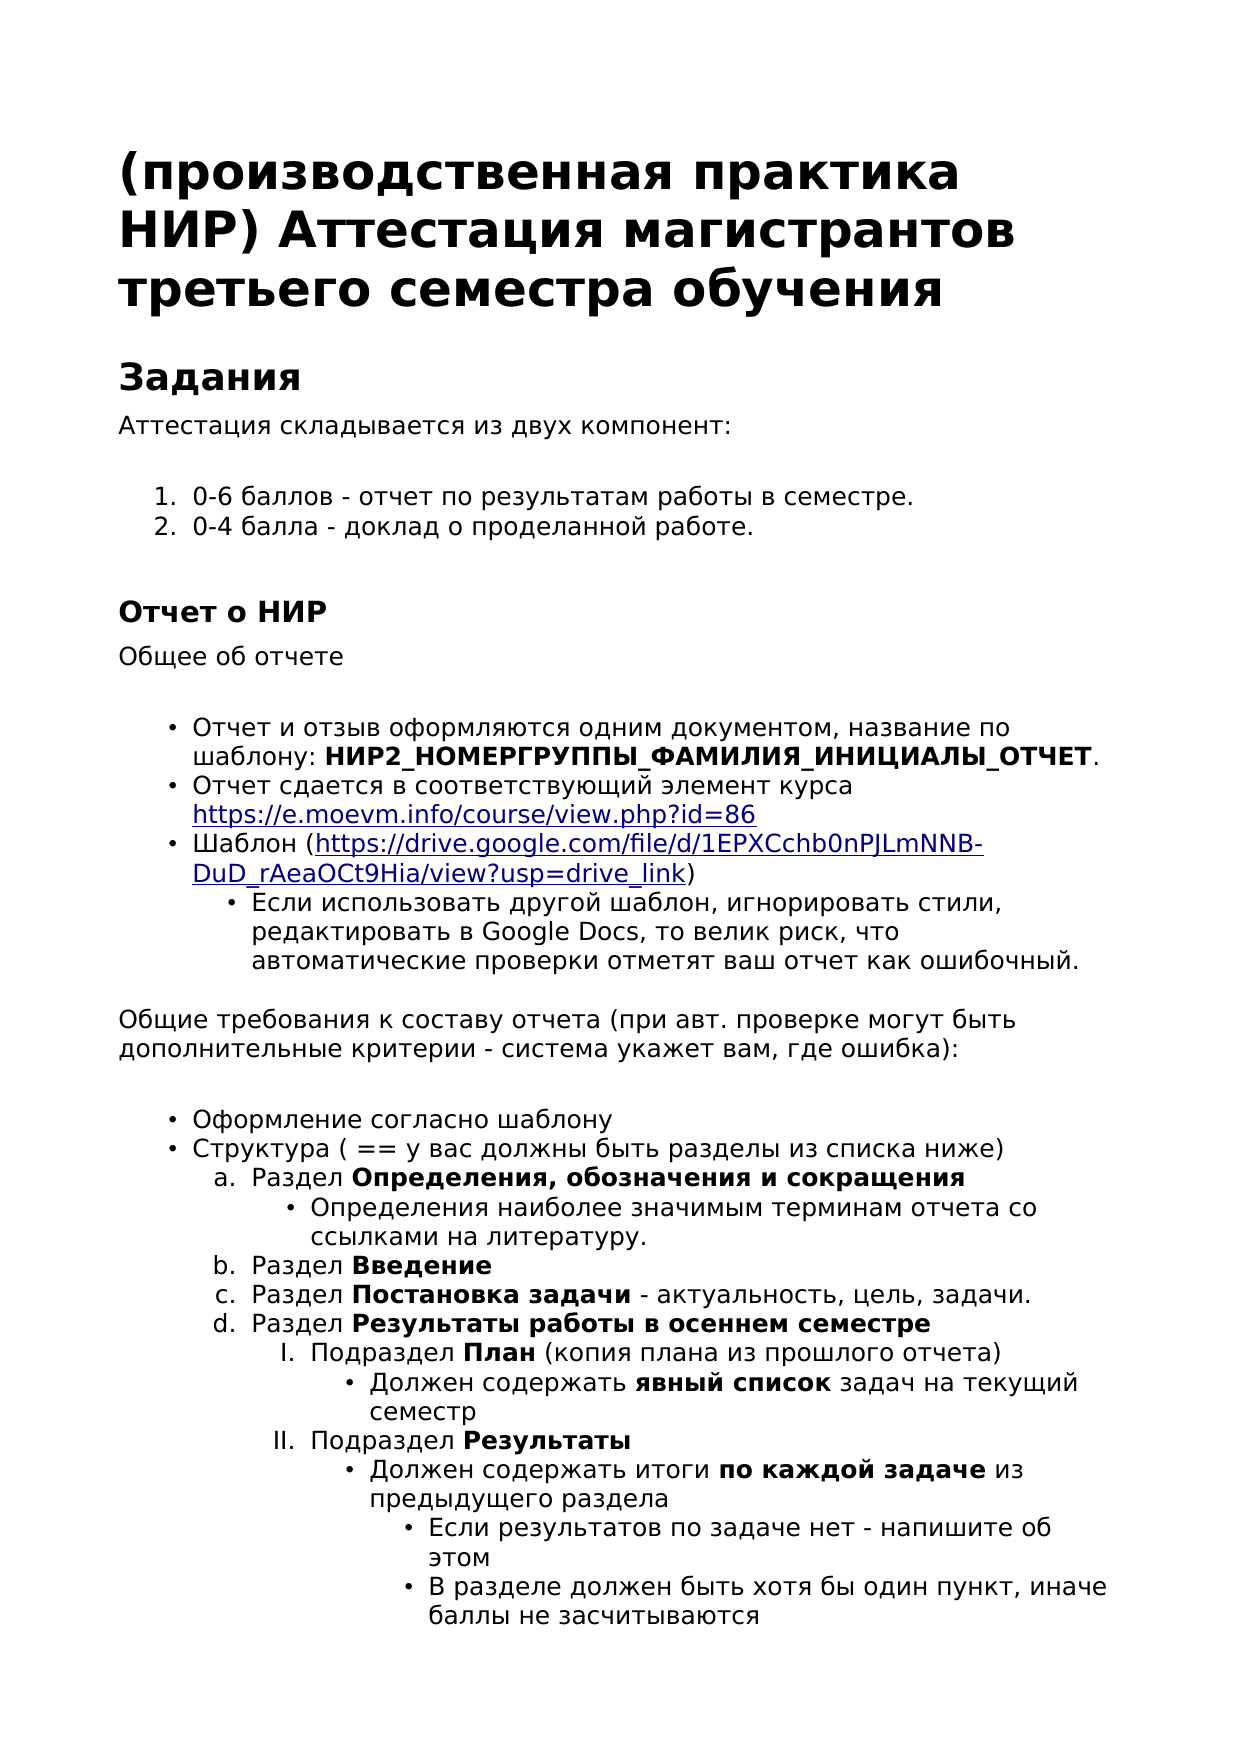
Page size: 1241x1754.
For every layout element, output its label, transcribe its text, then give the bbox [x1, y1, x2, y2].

subtitle Отчет о НИР [118, 595, 1122, 629]
list Раздел Постановка задачи - актуальность, цель, задачи. [236, 1280, 1122, 1309]
list 0-4 балла - доклад о проделанной работе. [177, 512, 1122, 541]
list Подраздел Результаты [295, 1426, 1122, 1455]
list Шаблон (https://drive.google.com/file/d/1EPXCchb0nPJLmNNB-DuD_rAeaOCt9Hia/view?usp=drive_link) [177, 830, 1122, 888]
text Общие требования к составу отчета (при авт. проверке могут быть дополнительные критерии - система укажет вам, где ошибка): [118, 1005, 1122, 1063]
text Аттестация складывается из двух компонент: [118, 411, 1122, 441]
list Отчет сдается в соответствующий элемент курса https://e.moevm.info/course/view.php?id=86 [177, 771, 1122, 830]
list Если результатов по задаче нет - напишите об этом [413, 1514, 1122, 1572]
list Раздел Введение [236, 1251, 1122, 1280]
list Подраздел План (копия плана из прошлого отчета) [295, 1339, 1122, 1368]
list Раздел Определения, обозначения и сокращения [236, 1164, 1122, 1193]
list Раздел Результаты работы в осеннем семестре [236, 1309, 1122, 1339]
list Если использовать другой шаблон, игнорировать стили, редактировать в Google Docs, то велик риск, что автоматические проверки отметят ваш отчет как ошибочный. [236, 888, 1122, 976]
text Общее об отчете [118, 642, 1122, 671]
subtitle (производственная практика НИР) Аттестация магистрантов третьего семестра обучения [118, 143, 1122, 318]
list Должен содержать итоги по каждой задаче из предыдущего раздела [354, 1455, 1122, 1514]
list Структура ( == у вас должны быть разделы из списка ниже) [177, 1134, 1122, 1164]
subtitle Задания [118, 355, 1122, 399]
list Отчет и отзыв оформляются одним документом, название по шаблону: НИР2_НОМЕРГРУППЫ_ФАМИЛИЯ_ИНИЦИАЛЫ_ОТЧЕТ. [177, 713, 1122, 771]
list В разделе должен быть хотя бы один пункт, иначе баллы не засчитываются [413, 1572, 1122, 1630]
list 0-6 баллов - отчет по результатам работы в семестре. [177, 483, 1122, 512]
list Должен содержать явный список задач на текущий семестр [354, 1368, 1122, 1426]
list Оформление согласно шаблону [177, 1105, 1122, 1134]
list Определения наиболее значимым терминам отчета со ссылками на литературу. [295, 1193, 1122, 1251]
